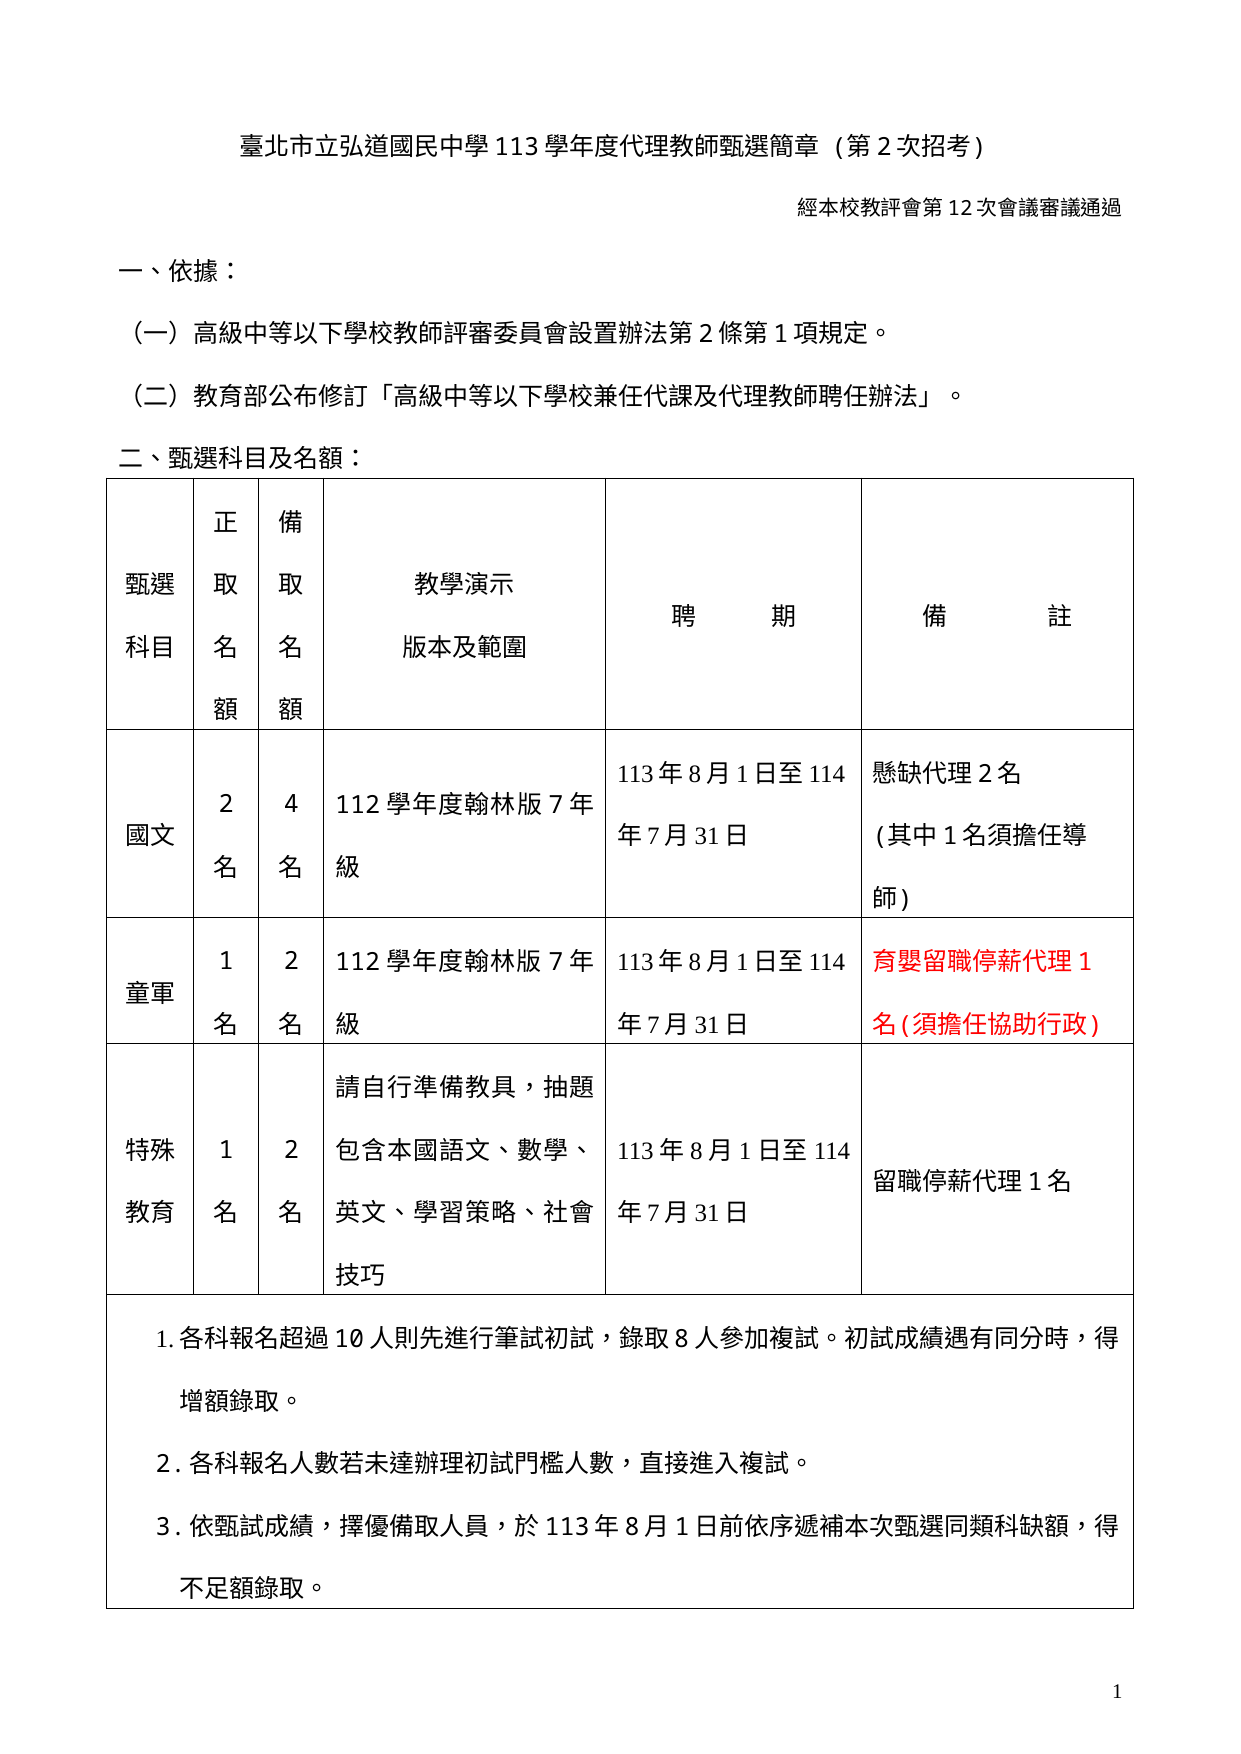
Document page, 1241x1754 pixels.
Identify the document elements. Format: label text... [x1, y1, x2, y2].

text （二）教育部公布修訂「高級中等以下學校兼任代課及代理教師聘任辦法」。 [118, 353, 1122, 415]
table_cell 請自行準備教具，抽題包含本國語文、數學、英文、學習策略、社會技巧 [324, 1044, 605, 1294]
table_cell 113年8月1日至114年7月31日 [606, 1044, 861, 1294]
table_cell 國文 [107, 730, 193, 917]
table_cell 4名 [259, 730, 323, 917]
table_cell 2名 [259, 1044, 323, 1294]
table_cell 113年8月1日至114年7月31日 [606, 918, 861, 1043]
table_cell 育嬰留職停薪代理1名(須擔任協助行政) [862, 918, 1133, 1043]
table_cell 112學年度翰林版7年級 [324, 730, 605, 917]
table_header 甄選 科目 [107, 479, 193, 729]
table_cell 1名 [194, 1044, 258, 1294]
table_cell 特殊 教育 [107, 1044, 193, 1294]
text 一、依據： [118, 228, 1122, 290]
text 經本校教評會第12次會議審議通過 [118, 165, 1122, 228]
table_cell 113年8月1日至114年7月31日 [606, 730, 861, 917]
table_header 備取 名額 [259, 479, 323, 729]
table_cell 懸缺代理2名 (其中1名須擔任導師) [862, 730, 1133, 917]
table_header 備 註 [862, 479, 1133, 729]
table_cell 112學年度翰林版7年級 [324, 918, 605, 1043]
table_cell 童軍 [107, 918, 193, 1043]
text 二、甄選科目及名額： [118, 415, 1122, 478]
table_header 正取 名額 [194, 479, 258, 729]
table_cell 2名 [259, 918, 323, 1043]
text （一）高級中等以下學校教師評審委員會設置辦法第2條第1項規定。 [118, 290, 1122, 353]
table_header 教學演示 版本及範圍 [324, 479, 605, 729]
text 臺北市立弘道國民中學113學年度代理教師甄選簡章 (第2次招考) [118, 103, 1122, 165]
table_cell 1名 [194, 918, 258, 1043]
table_cell 2名 [194, 730, 258, 917]
table_header 聘 期 [606, 479, 861, 729]
table_cell 各科報名超過10人則先進行筆試初試，錄取8人參加複試。初試成績遇有同分時，得增額錄取。 各科報名人數若未達辦理初試門檻人數，直接進入複試。 依甄試成績，擇優備取人員，於113年8月1日前依序遞補本次甄選同類科缺額，得不足額錄取。 留職停薪代理教師於代理期間如因留職停薪人員原因消失申請復職，應無條件離職，不得要求留任及任何補助。聘期並自留職停薪教師復職日之前1日止，又代理期間如未滿3個月，薪資將以日薪計。 應依學校行政調配及教學需要，兼任導師、行政職務、協助行政、搭配相關科目課程、指導各科教學活動與競賽、擔任社團指導老師等。 [107, 1295, 1133, 1608]
table_cell 留職停薪代理1名 [862, 1044, 1133, 1294]
